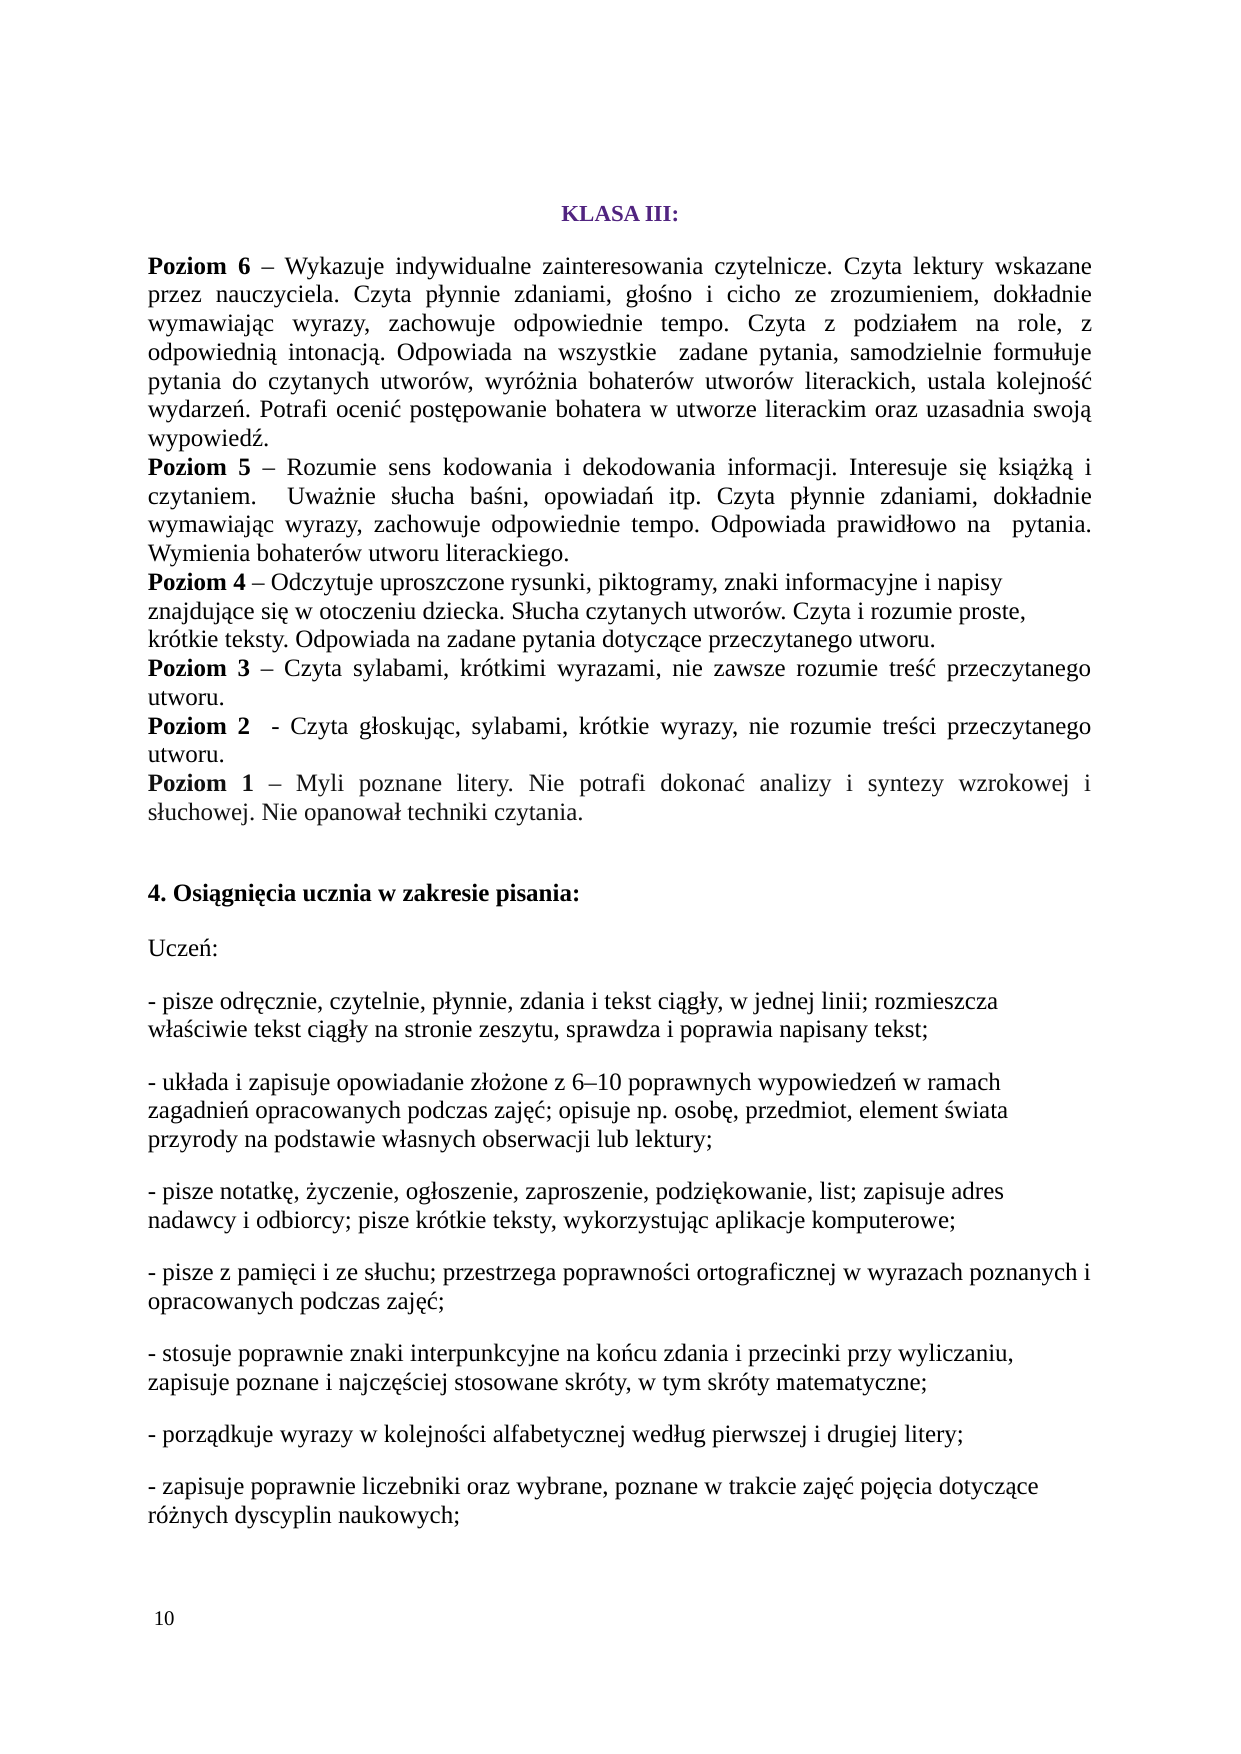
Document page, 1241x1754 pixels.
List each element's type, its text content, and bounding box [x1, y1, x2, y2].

text Poziom 2 - Czyta głoskując, sylabami, krótkie wyrazy, nie rozumie treści przeczytanego utworu. [148, 711, 1093, 768]
text - zapisuje poprawnie liczebniki oraz wybrane, poznane w trakcie zajęć pojęcia dotyczące różnych dyscyplin naukowych; [148, 1471, 1093, 1529]
text - porządkuje wyrazy w kolejności alfabetycznej według pierwszej i drugiej litery; [148, 1419, 1093, 1448]
text Poziom 5 – Rozumie sens kodowania i dekodowania informacji. Interesuje się książką i czytaniem. Uważnie słucha baśni, opowiadań itp. Czyta płynnie zdaniami, dokładnie wymawiając wyrazy, zachowuje odpowiednie tempo. Odpowiada prawidłowo na pytania. Wymienia bohaterów utworu literackiego. [148, 452, 1093, 567]
text - pisze notatkę, życzenie, ogłoszenie, zaproszenie, podziękowanie, list; zapisuje adres nadawcy i odbiorcy; pisze krótkie teksty, wykorzystując aplikacje komputerowe; [148, 1176, 1093, 1234]
text - pisze z pamięci i ze słuchu; przestrzega poprawności ortograficznej w wyrazach poznanych i opracowanych podczas zajęć; [148, 1257, 1093, 1315]
text - stosuje poprawnie znaki interpunkcyjne na końcu zdania i przecinki przy wyliczaniu, zapisuje poznane i najczęściej stosowane skróty, w tym skróty matematyczne; [148, 1338, 1093, 1396]
text 4. Osiągnięcia ucznia w zakresie pisania: [148, 878, 1093, 907]
text Poziom 3 – Czyta sylabami, krótkimi wyrazami, nie zawsze rozumie treść przeczytanego utworu. [148, 653, 1093, 711]
text Uczeń: [148, 933, 1093, 962]
text - układa i zapisuje opowiadanie złożone z 6–10 poprawnych wypowiedzeń w ramach zagadnień opracowanych podczas zajęć; opisuje np. osobę, przedmiot, element świata przyrody na podstawie własnych obserwacji lub lektury; [148, 1067, 1093, 1153]
text KLASA III: [148, 200, 1093, 227]
text Poziom 1 – Myli poznane litery. Nie potrafi dokonać analizy i syntezy wzrokowej i słuchowej. Nie opanował techniki czytania. [148, 768, 1093, 826]
text Poziom 6 – Wykazuje indywidualne zainteresowania czytelnicze. Czyta lektury wskazane przez nauczyciela. Czyta płynnie zdaniami, głośno i cicho ze zrozumieniem, dokładnie wymawiając wyrazy, zachowuje odpowiednie tempo. Czyta z podziałem na role, z odpowiednią intonacją. Odpowiada na wszystkie zadane pytania, samodzielnie formułuje pytania do czytanych utworów, wyróżnia bohaterów utworów literackich, ustala kolejność wydarzeń. Potrafi ocenić postępowanie bohatera w utworze literackim oraz uzasadnia swoją wypowiedź. [148, 251, 1093, 452]
text Poziom 4 – Odczytuje uproszczone rysunki, piktogramy, znaki informacyjne i napisy znajdujące się w otoczeniu dziecka. Słucha czytanych utworów. Czyta i rozumie proste, krótkie teksty. Odpowiada na zadane pytania dotyczące przeczytanego utworu. [148, 567, 1093, 653]
text - pisze odręcznie, czytelnie, płynnie, zdania i tekst ciągły, w jednej linii; rozmieszcza właściwie tekst ciągły na stronie zeszytu, sprawdza i poprawia napisany tekst; [148, 986, 1093, 1043]
